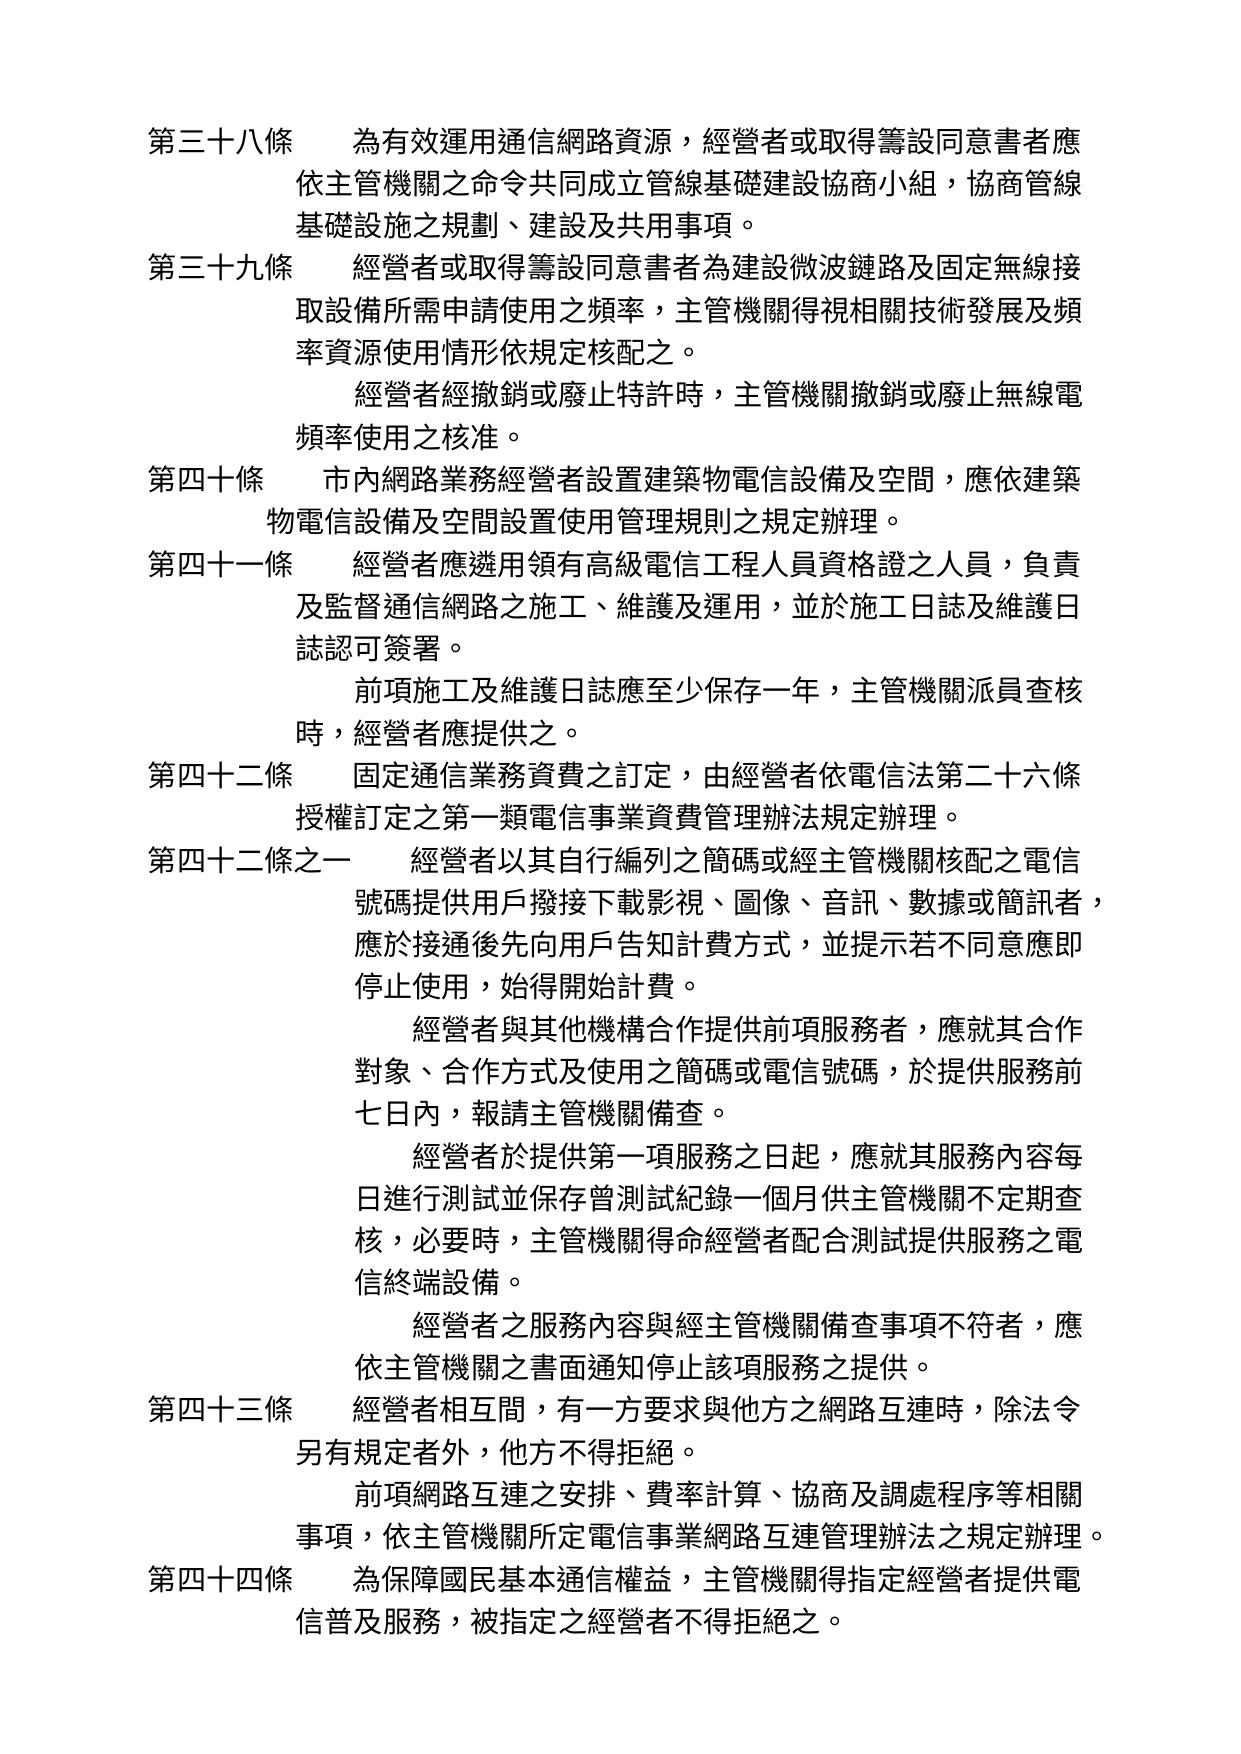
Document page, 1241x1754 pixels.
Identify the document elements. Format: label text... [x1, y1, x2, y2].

text 前項網路互連之安排、費率計算、協商及調處程序等相關事項，依主管機關所定電信事業網路互連管理辦法之規定辦理。 [295, 1472, 1107, 1556]
text 經營者經撤銷或廢止特許時，主管機關撤銷或廢止無線電頻率使用之核准。 [295, 372, 1107, 457]
text 第四十條 市內網路業務經營者設置建築物電信設備及空間，應依建築物電信設備及空間設置使用管理規則之規定辦理。 [148, 457, 1107, 541]
text 第四十三條 經營者相互間，有一方要求與他方之網路互連時，除法令另有規定者外，他方不得拒絕。 [148, 1387, 1107, 1472]
text 第四十一條 經營者應遴用領有高級電信工程人員資格證之人員，負責及監督通信網路之施工、維護及運用，並於施工日誌及維護日誌認可簽署。 [148, 541, 1107, 668]
text 前項施工及維護日誌應至少保存一年，主管機關派員查核時，經營者應提供之。 [295, 668, 1107, 753]
text 經營者與其他機構合作提供前項服務者，應就其合作對象、合作方式及使用之簡碼或電信號碼，於提供服務前七日內，報請主管機關備查。 [354, 1006, 1107, 1133]
text 經營者於提供第一項服務之日起，應就其服務內容每日進行測試並保存曾測試紀錄一個月供主管機關不定期查核，必要時，主管機關得命經營者配合測試提供服務之電信終端設備。 [354, 1133, 1107, 1302]
text 經營者之服務內容與經主管機關備查事項不符者，應依主管機關之書面通知停止該項服務之提供。 [354, 1302, 1107, 1387]
text 第四十二條之一 經營者以其自行編列之簡碼或經主管機關核配之電信號碼提供用戶撥接下載影視、圖像、音訊、數據或簡訊者，應於接通後先向用戶告知計費方式，並提示若不同意應即停止使用，始得開始計費。 [148, 837, 1107, 1006]
text 第四十四條 為保障國民基本通信權益，主管機關得指定經營者提供電信普及服務，被指定之經營者不得拒絕之。 [148, 1556, 1107, 1641]
text 第三十八條 為有效運用通信網路資源，經營者或取得籌設同意書者應依主管機關之命令共同成立管線基礎建設協商小組，協商管線基礎設施之規劃、建設及共用事項。 [148, 118, 1107, 245]
text 第三十九條 經營者或取得籌設同意書者為建設微波鏈路及固定無線接取設備所需申請使用之頻率，主管機關得視相關技術發展及頻率資源使用情形依規定核配之。 [148, 245, 1107, 372]
text 第四十二條 固定通信業務資費之訂定，由經營者依電信法第二十六條授權訂定之第一類電信事業資費管理辦法規定辦理。 [148, 753, 1107, 837]
